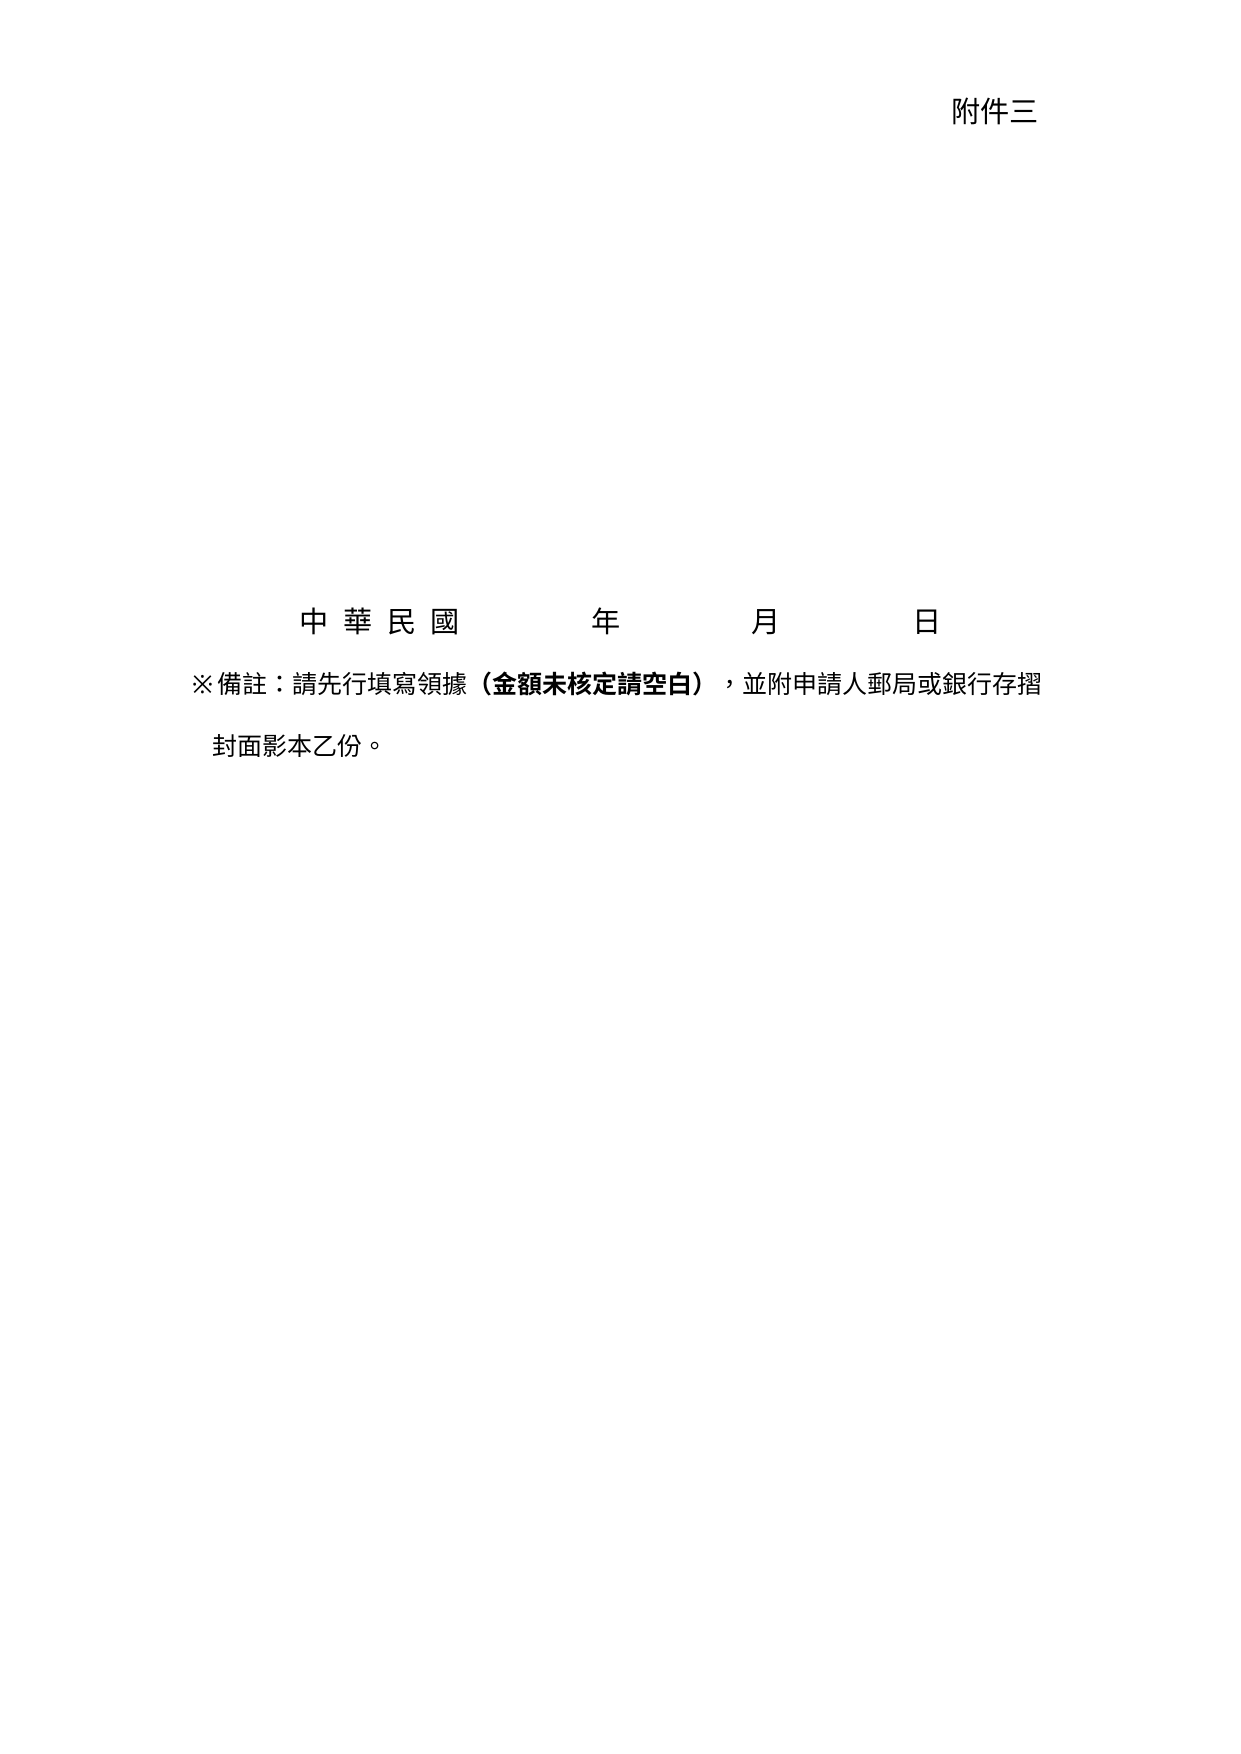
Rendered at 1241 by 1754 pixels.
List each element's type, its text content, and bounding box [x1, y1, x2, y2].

text 中 華 民 國 年 月 日 [187, 578, 1053, 641]
text ※備註：請先行填寫領據（金額未核定請空白），並附申請人郵局或銀行存摺封面影本乙份。 [187, 641, 1053, 766]
